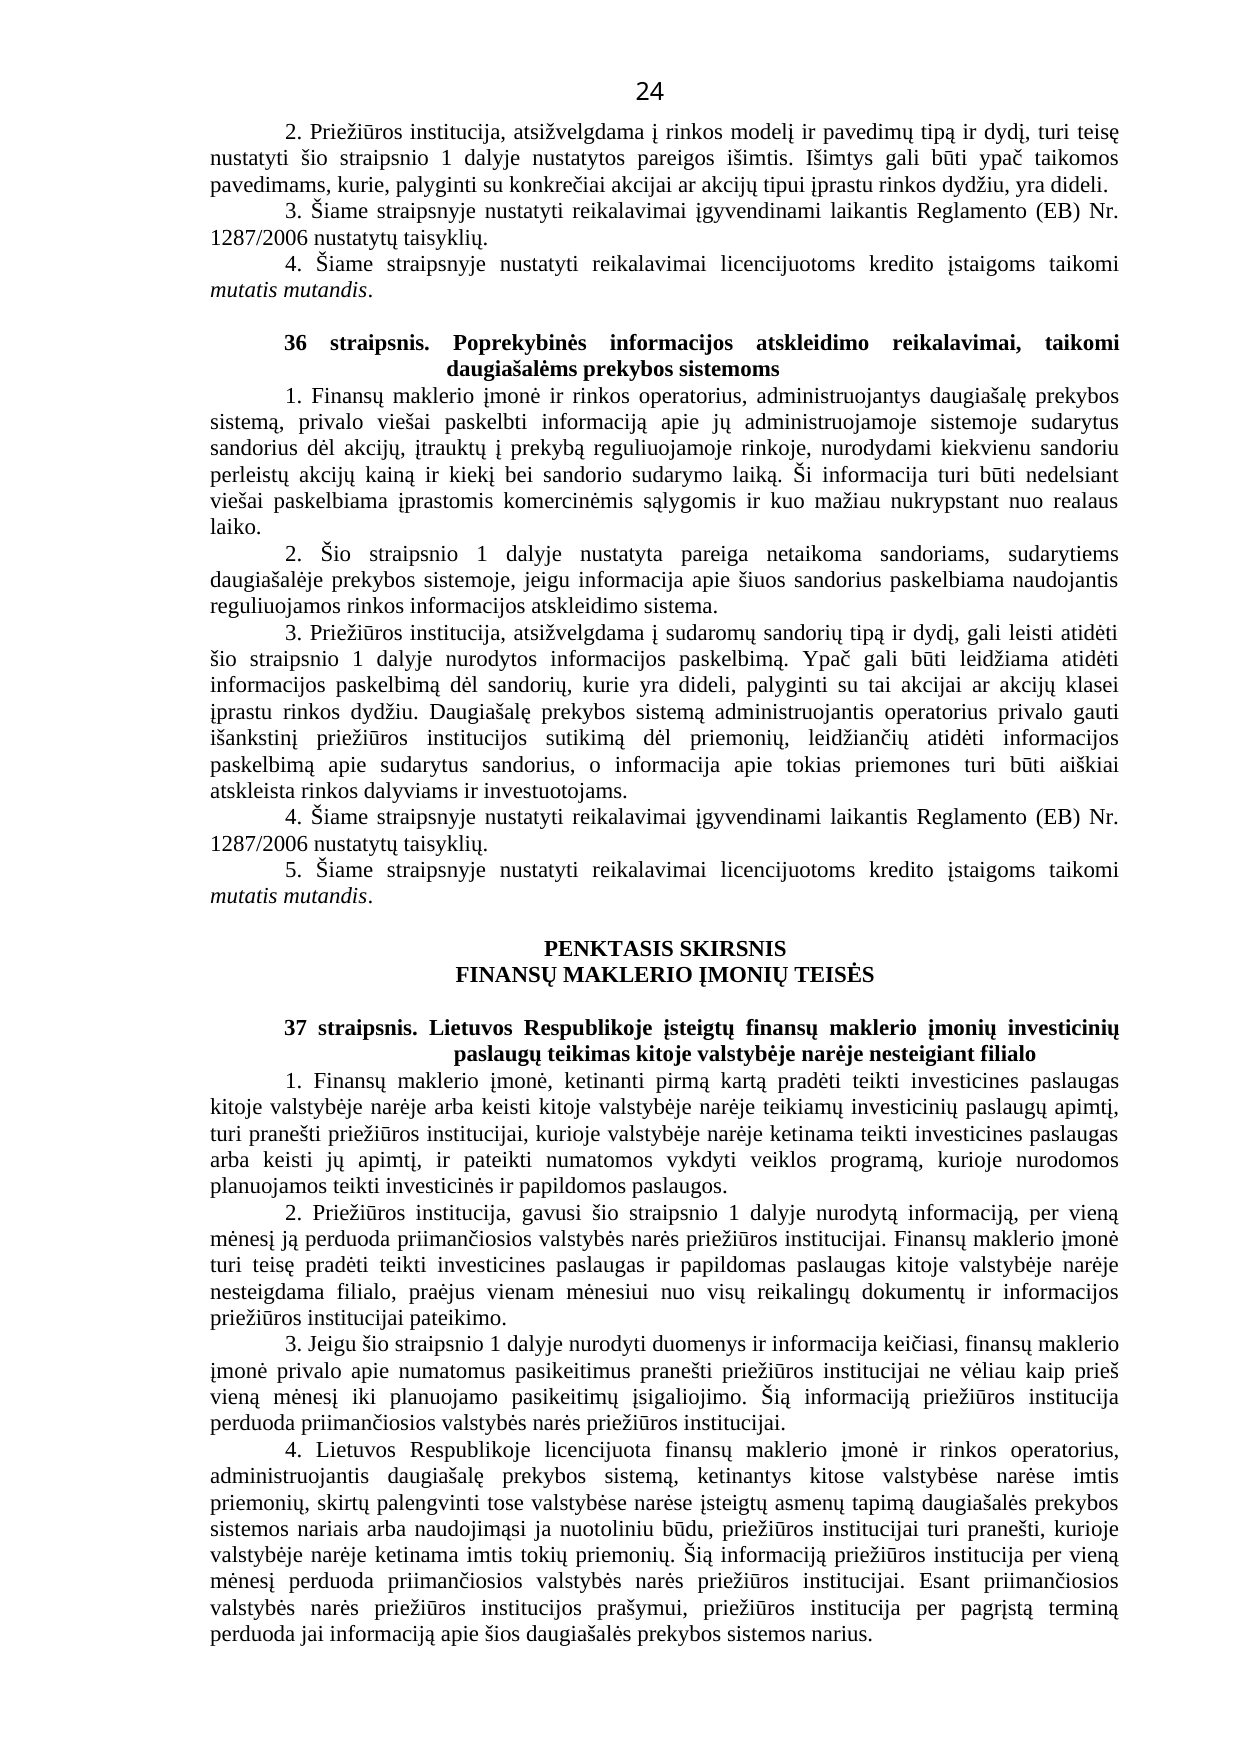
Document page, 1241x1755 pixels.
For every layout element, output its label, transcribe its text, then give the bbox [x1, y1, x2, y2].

text 2. Šio straipsnio 1 dalyje nustatyta pareiga netaikoma sandoriams, sudarytiems daugiašalėje prekybos sistemoje, jeigu informacija apie šiuos sandorius paskelbiama naudojantis reguliuojamos rinkos informacijos atskleidimo sistema. [210, 540, 1120, 619]
text 3. Priežiūros institucija, atsižvelgdama į sudaromų sandorių tipą ir dydį, gali leisti atidėti šio straipsnio 1 dalyje nurodytos informacijos paskelbimą. Ypač gali būti leidžiama atidėti informacijos paskelbimą dėl sandorių, kurie yra dideli, palyginti su tai akcijai ar akcijų klasei įprastu rinkos dydžiu. Daugiašalę prekybos sistemą administruojantis operatorius privalo gauti išankstinį priežiūros institucijos sutikimą dėl priemonių, leidžiančių atidėti informacijos paskelbimą apie sudarytus sandorius, o informacija apie tokias priemones turi būti aiškiai atskleista rinkos dalyviams ir investuotojams. [210, 619, 1120, 803]
text 4. Šiame straipsnyje nustatyti reikalavimai įgyvendinami laikantis Reglamento (EB) Nr. 1287/2006 nustatytų taisyklių. [210, 803, 1120, 856]
text 4. Lietuvos Respublikoje licencijuota finansų maklerio įmonė ir rinkos operatorius, administruojantis daugiašalę prekybos sistemą, ketinantys kitose valstybėse narėse imtis priemonių, skirtų palengvinti tose valstybėse narėse įsteigtų asmenų tapimą daugiašalės prekybos sistemos nariais arba naudojimąsi ja nuotoliniu būdu, priežiūros institucijai turi pranešti, kurioje valstybėje narėje ketinama imtis tokių priemonių. Šią informaciją priežiūros institucija per vieną mėnesį perduoda priimančiosios valstybės narės priežiūros institucijai. Esant priimančiosios valstybės narės priežiūros institucijos prašymui, priežiūros institucija per pagrįstą terminą perduoda jai informaciją apie šios daugiašalės prekybos sistemos narius. [210, 1436, 1120, 1647]
text 4. Šiame straipsnyje nustatyti reikalavimai licencijuotoms kredito įstaigoms taikomi mutatis mutandis. [210, 250, 1120, 303]
text 2. Priežiūros institucija, gavusi šio straipsnio 1 dalyje nurodytą informaciją, per vieną mėnesį ją perduoda priimančiosios valstybės narės priežiūros institucijai. Finansų maklerio įmonė turi teisę pradėti teikti investicines paslaugas ir papildomas paslaugas kitoje valstybėje narėje nesteigdama filialo, praėjus vienam mėnesiui nuo visų reikalingų dokumentų ir informacijos priežiūros institucijai pateikimo. [210, 1199, 1120, 1330]
text PENKTASIS SKIRSNIS FINANSŲ MAKLERIO ĮMONIŲ TEISĖS [210, 935, 1120, 988]
text 5. Šiame straipsnyje nustatyti reikalavimai licencijuotoms kredito įstaigoms taikomi mutatis mutandis. [210, 856, 1120, 909]
text 1. Finansų maklerio įmonė, ketinanti pirmą kartą pradėti teikti investicines paslaugas kitoje valstybėje narėje arba keisti kitoje valstybėje narėje teikiamų investicinių paslaugų apimtį, turi pranešti priežiūros institucijai, kurioje valstybėje narėje ketinama teikti investicines paslaugas arba keisti jų apimtį, ir pateikti numatomos vykdyti veiklos programą, kurioje nurodomos planuojamos teikti investicinės ir papildomos paslaugos. [210, 1067, 1120, 1199]
text 3. Jeigu šio straipsnio 1 dalyje nurodyti duomenys ir informacija keičiasi, finansų maklerio įmonė privalo apie numatomus pasikeitimus pranešti priežiūros institucijai ne vėliau kaip prieš vieną mėnesį iki planuojamo pasikeitimų įsigaliojimo. Šią informaciją priežiūros institucija perduoda priimančiosios valstybės narės priežiūros institucijai. [210, 1330, 1120, 1436]
text 3. Šiame straipsnyje nustatyti reikalavimai įgyvendinami laikantis Reglamento (EB) Nr. 1287/2006 nustatytų taisyklių. [210, 197, 1120, 250]
text 37 straipsnis. Lietuvos Respublikoje įsteigtų finansų maklerio įmonių investicinių paslaugų teikimas kitoje valstybėje narėje nesteigiant filialo [284, 1014, 1120, 1067]
text 1. Finansų maklerio įmonė ir rinkos operatorius, administruojantys daugiašalę prekybos sistemą, privalo viešai paskelbti informaciją apie jų administruojamoje sistemoje sudarytus sandorius dėl akcijų, įtrauktų į prekybą reguliuojamoje rinkoje, nurodydami kiekvienu sandoriu perleistų akcijų kainą ir kiekį bei sandorio sudarymo laiką. Ši informacija turi būti nedelsiant viešai paskelbiama įprastomis komercinėmis sąlygomis ir kuo mažiau nukrypstant nuo realaus laiko. [210, 382, 1120, 540]
text 2. Priežiūros institucija, atsižvelgdama į rinkos modelį ir pavedimų tipą ir dydį, turi teisę nustatyti šio straipsnio 1 dalyje nustatytos pareigos išimtis. Išimtys gali būti ypač taikomos pavedimams, kurie, palyginti su konkrečiai akcijai ar akcijų tipui įprastu rinkos dydžiu, yra dideli. [210, 118, 1120, 197]
text 36 straipsnis. Poprekybinės informacijos atskleidimo reikalavimai, taikomi daugiašalėms prekybos sistemoms [284, 329, 1120, 382]
